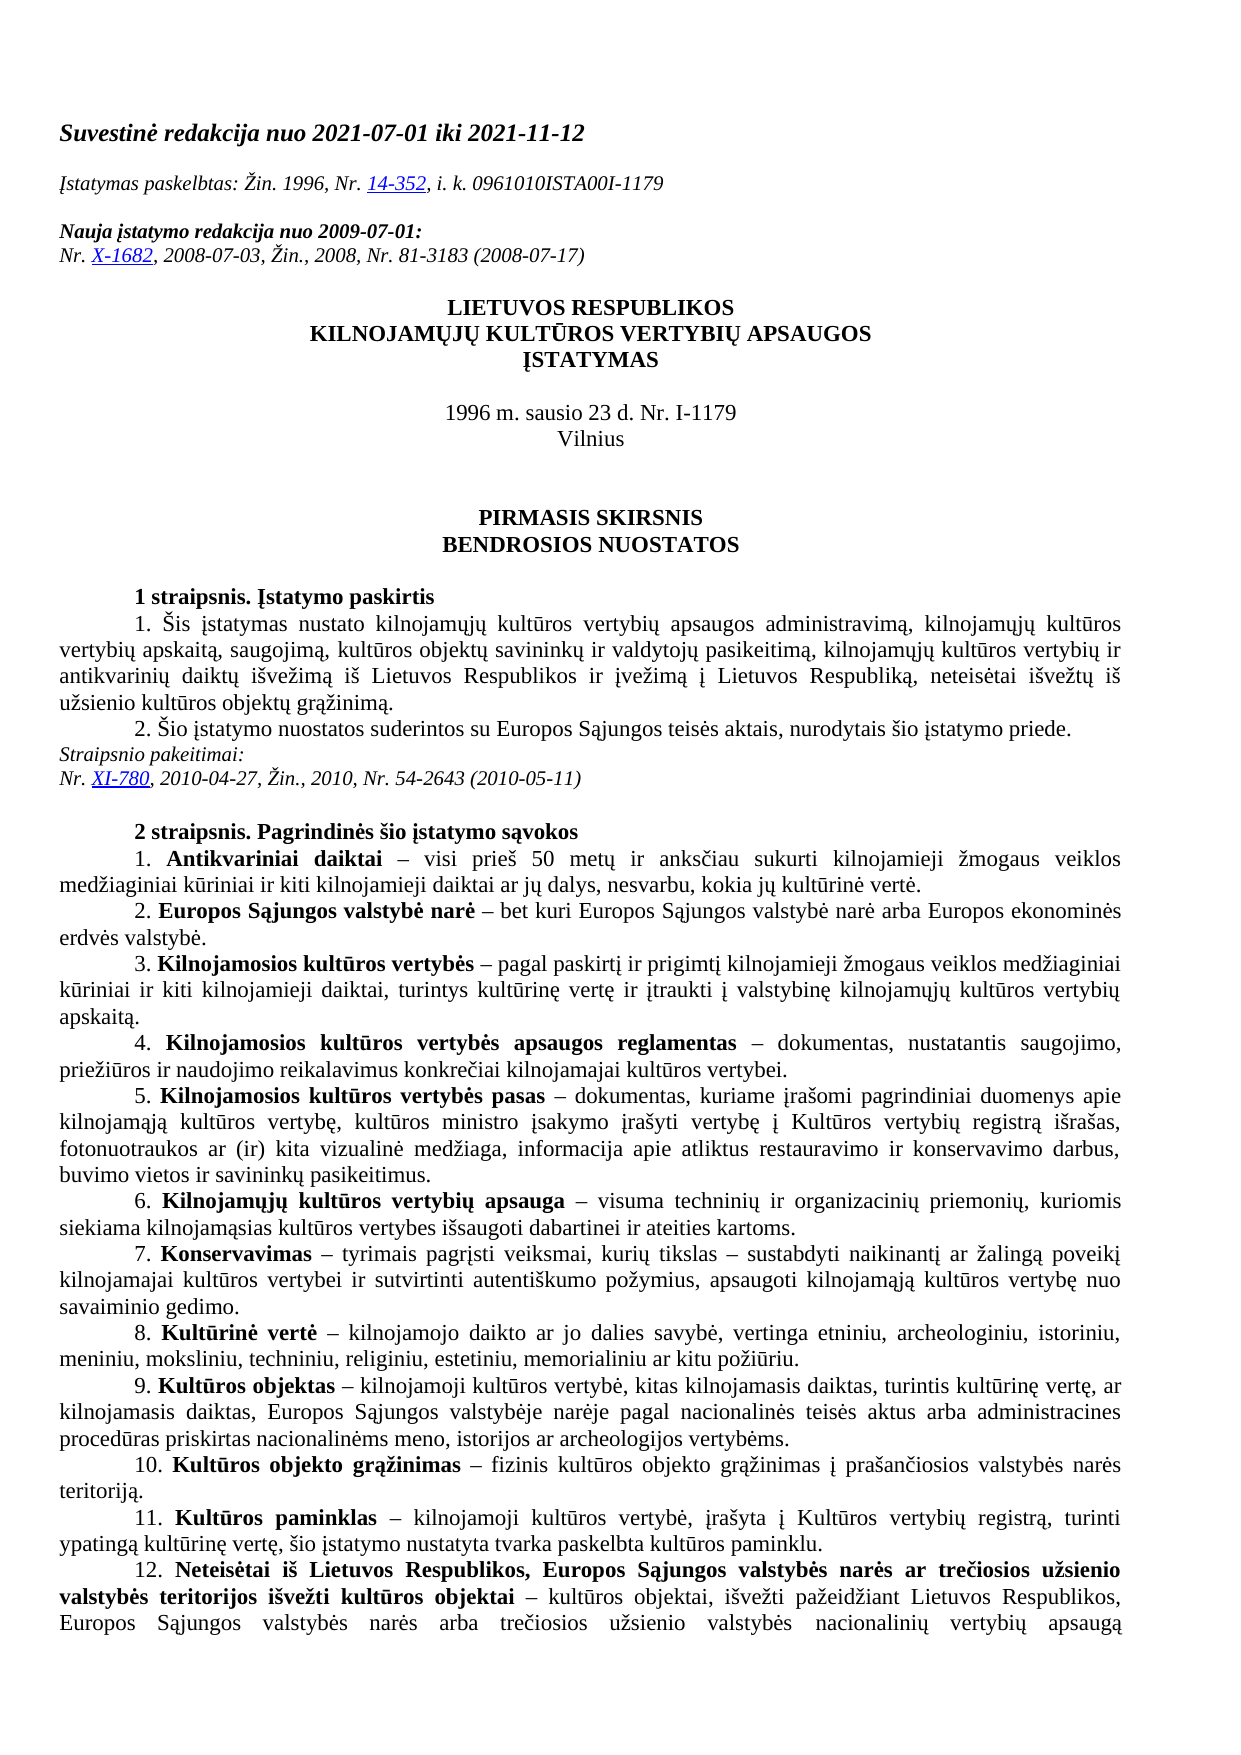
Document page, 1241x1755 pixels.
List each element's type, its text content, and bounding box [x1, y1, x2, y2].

text 7. Konservavimas – tyrimais pagrįsti veiksmai, kurių tikslas – sustabdyti naikinantį ar žalingą poveikį kilnojamajai kultūros vertybei ir sutvirtinti autentiškumo požymius, apsaugoti kilnojamąją kultūros vertybę nuo savaiminio gedimo. [59, 1240, 1122, 1319]
text 1996 m. sausio 23 d. Nr. I-1179 [59, 399, 1122, 425]
text Nr. X-1682, 2008-07-03, Žin., 2008, Nr. 81-3183 (2008-07-17) [59, 243, 1122, 267]
text 11. Kultūros paminklas – kilnojamoji kultūros vertybė, įrašyta į Kultūros vertybių registrą, turinti ypatingą kultūrinę vertę, šio įstatymo nustatyta tvarka paskelbta kultūros paminklu. [59, 1504, 1122, 1556]
text 3. Kilnojamosios kultūros vertybės – pagal paskirtį ir prigimtį kilnojamieji žmogaus veiklos medžiaginiai kūriniai ir kiti kilnojamieji daiktai, turintys kultūrinę vertę ir įtraukti į valstybinę kilnojamųjų kultūros vertybių apskaitą. [59, 950, 1122, 1029]
text 2 straipsnis. Pagrindinės šio įstatymo sąvokos [59, 818, 1122, 845]
text 1 straipsnis. Įstatymo paskirtis [59, 583, 1122, 610]
text Nauja įstatymo redakcija nuo 2009-07-01: [59, 219, 1122, 243]
text 10. Kultūros objekto grąžinimas – fizinis kultūros objekto grąžinimas į prašančiosios valstybės narės teritoriją. [59, 1451, 1122, 1504]
text 1. Šis įstatymas nustato kilnojamųjų kultūros vertybių apsaugos administravimą, kilnojamųjų kultūros vertybių apskaitą, saugojimą, kultūros objektų savininkų ir valdytojų pasikeitimą, kilnojamųjų kultūros vertybių ir antikvarinių daiktų išvežimą iš Lietuvos Respublikos ir įvežimą į Lietuvos Respubliką, neteisėtai išvežtų iš užsienio kultūros objektų grąžinimą. [59, 610, 1122, 715]
text 6. Kilnojamųjų kultūros vertybių apsauga – visuma techninių ir organizacinių priemonių, kuriomis siekiama kilnojamąsias kultūros vertybes išsaugoti dabartinei ir ateities kartoms. [59, 1187, 1122, 1240]
text 8. Kultūrinė vertė – kilnojamojo daikto ar jo dalies savybė, vertinga etniniu, archeologiniu, istoriniu, meniniu, moksliniu, techniniu, religiniu, estetiniu, memorialiniu ar kitu požiūriu. [59, 1319, 1122, 1372]
text 1. Antikvariniai daiktai – visi prieš 50 metų ir anksčiau sukurti kilnojamieji žmogaus veiklos medžiaginiai kūriniai ir kiti kilnojamieji daiktai ar jų dalys, nesvarbu, kokia jų kultūrinė vertė. [59, 845, 1122, 897]
text 5. Kilnojamosios kultūros vertybės pasas – dokumentas, kuriame įrašomi pagrindiniai duomenys apie kilnojamąją kultūros vertybę, kultūros ministro įsakymo įrašyti vertybę į Kultūros vertybių registrą išrašas, fotonuotraukos ar (ir) kita vizualinė medžiaga, informacija apie atliktus restauravimo ir konservavimo darbus, buvimo vietos ir savininkų pasikeitimus. [59, 1082, 1122, 1187]
text KILNOJAMŲJŲ KULTŪROS VERTYBIŲ APSAUGOS [59, 320, 1122, 346]
text 9. Kultūros objektas – kilnojamoji kultūros vertybė, kitas kilnojamasis daiktas, turintis kultūrinę vertę, ar kilnojamasis daiktas, Europos Sąjungos valstybėje narėje pagal nacionalinės teisės aktus arba administracines procedūras priskirtas nacionalinėms meno, istorijos ar archeologijos vertybėms. [59, 1372, 1122, 1451]
text Suvestinė redakcija nuo 2021-07-01 iki 2021-11-12 [59, 118, 1122, 147]
text 4. Kilnojamosios kultūros vertybės apsaugos reglamentas – dokumentas, nustatantis saugojimo, priežiūros ir naudojimo reikalavimus konkrečiai kilnojamajai kultūros vertybei. [59, 1029, 1122, 1082]
text Vilnius [59, 425, 1122, 452]
text 2. Šio įstatymo nuostatos suderintos su Europos Sąjungos teisės aktais, nurodytais šio įstatymo priede. [59, 715, 1122, 742]
text Įstatymas paskelbtas: Žin. 1996, Nr. 14-352, i. k. 0961010ISTA00I-1179 [59, 171, 1122, 195]
text PIRMASIS SKIRSNIS [59, 504, 1122, 531]
text BENDROSIOS NUOSTATOS [59, 531, 1122, 557]
text Nr. XI-780, 2010-04-27, Žin., 2010, Nr. 54-2643 (2010-05-11) [59, 766, 1122, 790]
text ĮSTATYMAS [59, 346, 1122, 373]
text LIETUVOS RESPUBLIKOS [59, 293, 1122, 320]
text Straipsnio pakeitimai: [59, 742, 1122, 766]
text 12. Neteisėtai iš Lietuvos Respublikos, Europos Sąjungos valstybės narės ar trečiosios užsienio valstybės teritorijos išvežti kultūros objektai – kultūros objektai, išvežti pažeidžiant Lietuvos Respublikos, Europos Sąjungos valstybės narės arba trečiosios užsienio valstybės nacionalinių vertybių apsaugą [59, 1556, 1122, 1635]
text 2. Europos Sąjungos valstybė narė – bet kuri Europos Sąjungos valstybė narė arba Europos ekonominės erdvės valstybė. [59, 897, 1122, 950]
